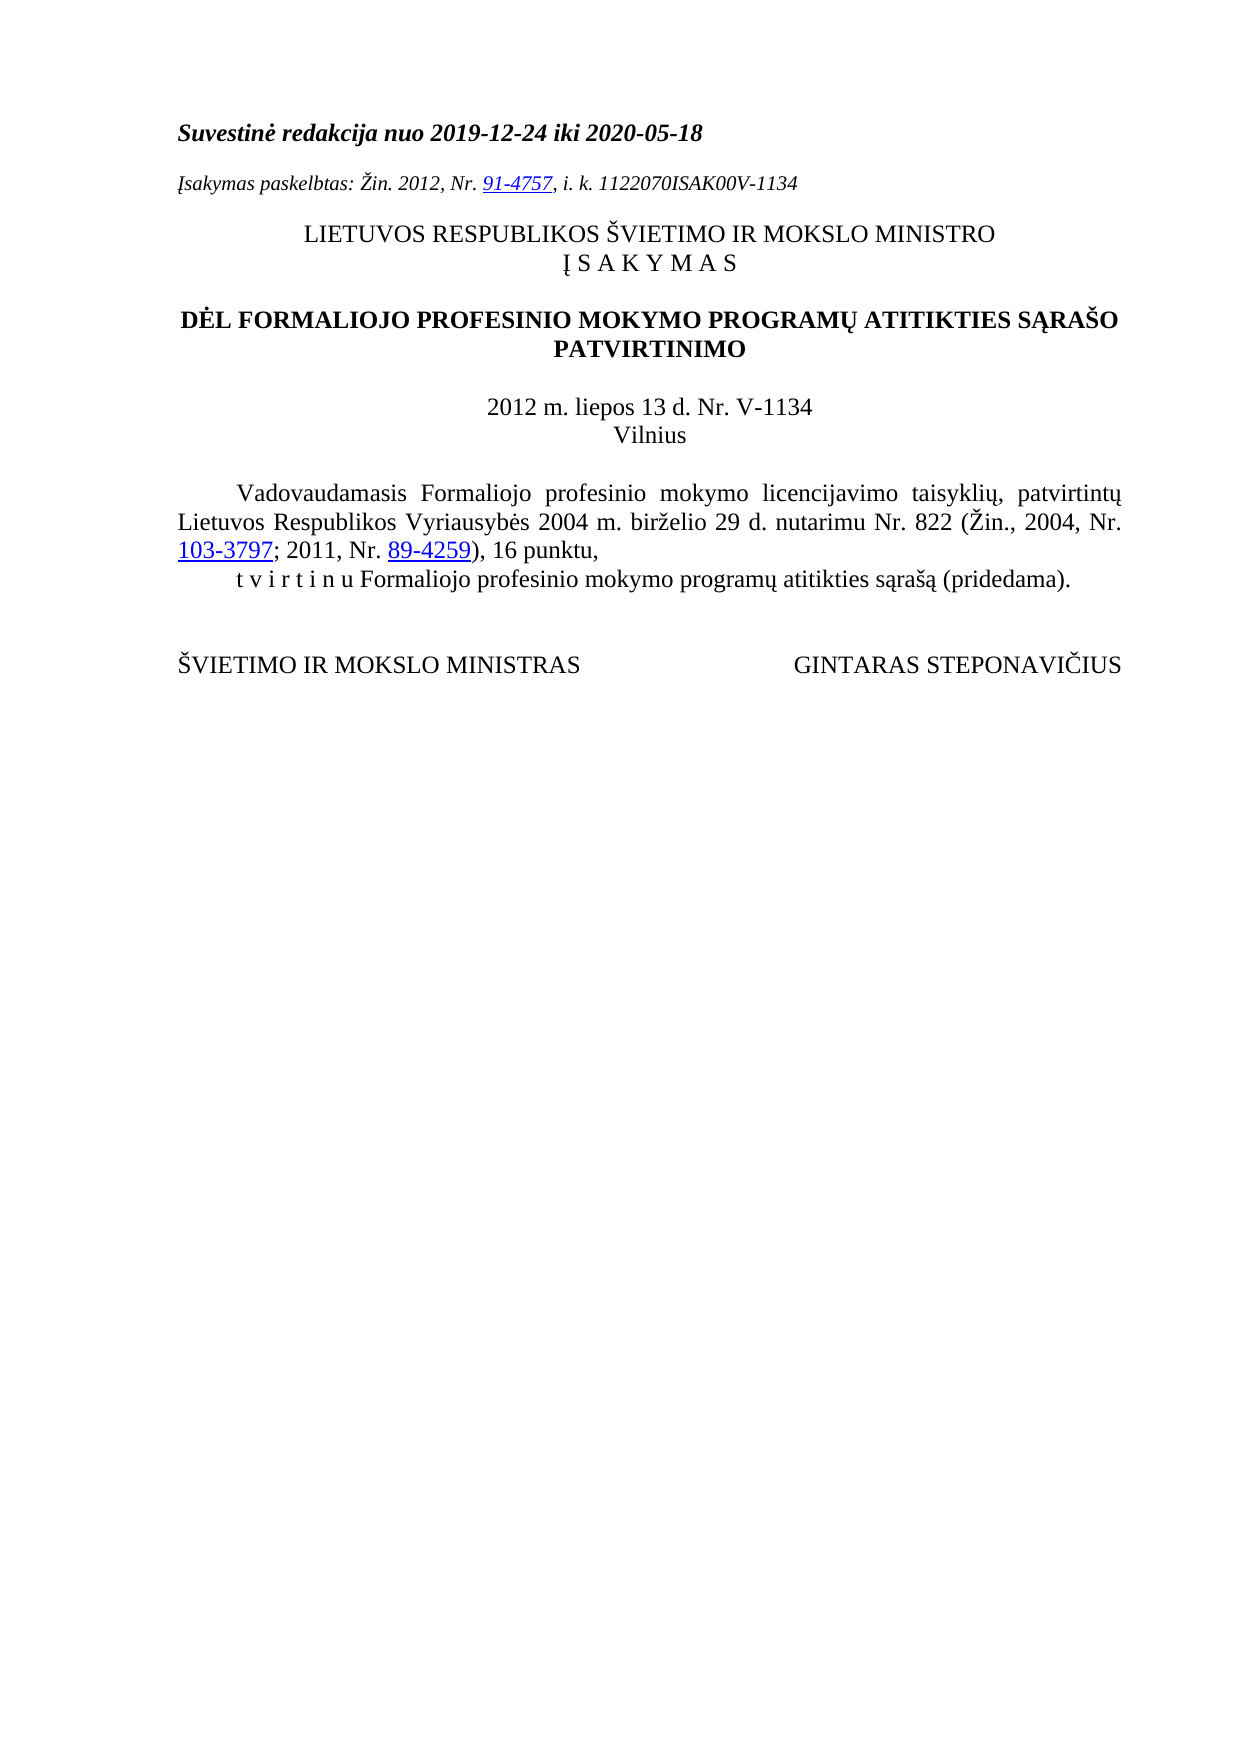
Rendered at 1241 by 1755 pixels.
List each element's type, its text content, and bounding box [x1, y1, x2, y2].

text Vilnius [177, 420, 1122, 449]
text 2012 m. liepos 13 d. Nr. V-1134 [177, 392, 1122, 420]
text t v i r t i n u Formaliojo profesinio mokymo programų atitikties sąrašą (pridedama). [177, 564, 1122, 593]
text Suvestinė redakcija nuo 2019-12-24 iki 2020-05-18 [177, 118, 1122, 147]
text Įsakymas paskelbtas: Žin. 2012, Nr. 91-4757, i. k. 1122070ISAK00V-1134 [177, 171, 1122, 195]
text Į S A K Y M A S [177, 248, 1122, 277]
text Švietimo ir mokslo ministras Gintaras Steponavičius [177, 650, 1122, 679]
text DĖL FORMALIOJO PROFESINIO MOKYMO PROGRAMŲ ATITIKTIES SĄRAŠO PATVIRTINIMO [177, 305, 1122, 363]
text LIETUVOS RESPUBLIKOS ŠVIETIMO IR MOKSLO MINISTRO [177, 219, 1122, 248]
text Vadovaudamasis Formaliojo profesinio mokymo licencijavimo taisyklių, patvirtintų Lietuvos Respublikos Vyriausybės 2004 m. birželio 29 d. nutarimu Nr. 822 (Žin., 2004, Nr. 103-3797; 2011, Nr. 89-4259), 16 punktu, [177, 478, 1122, 564]
